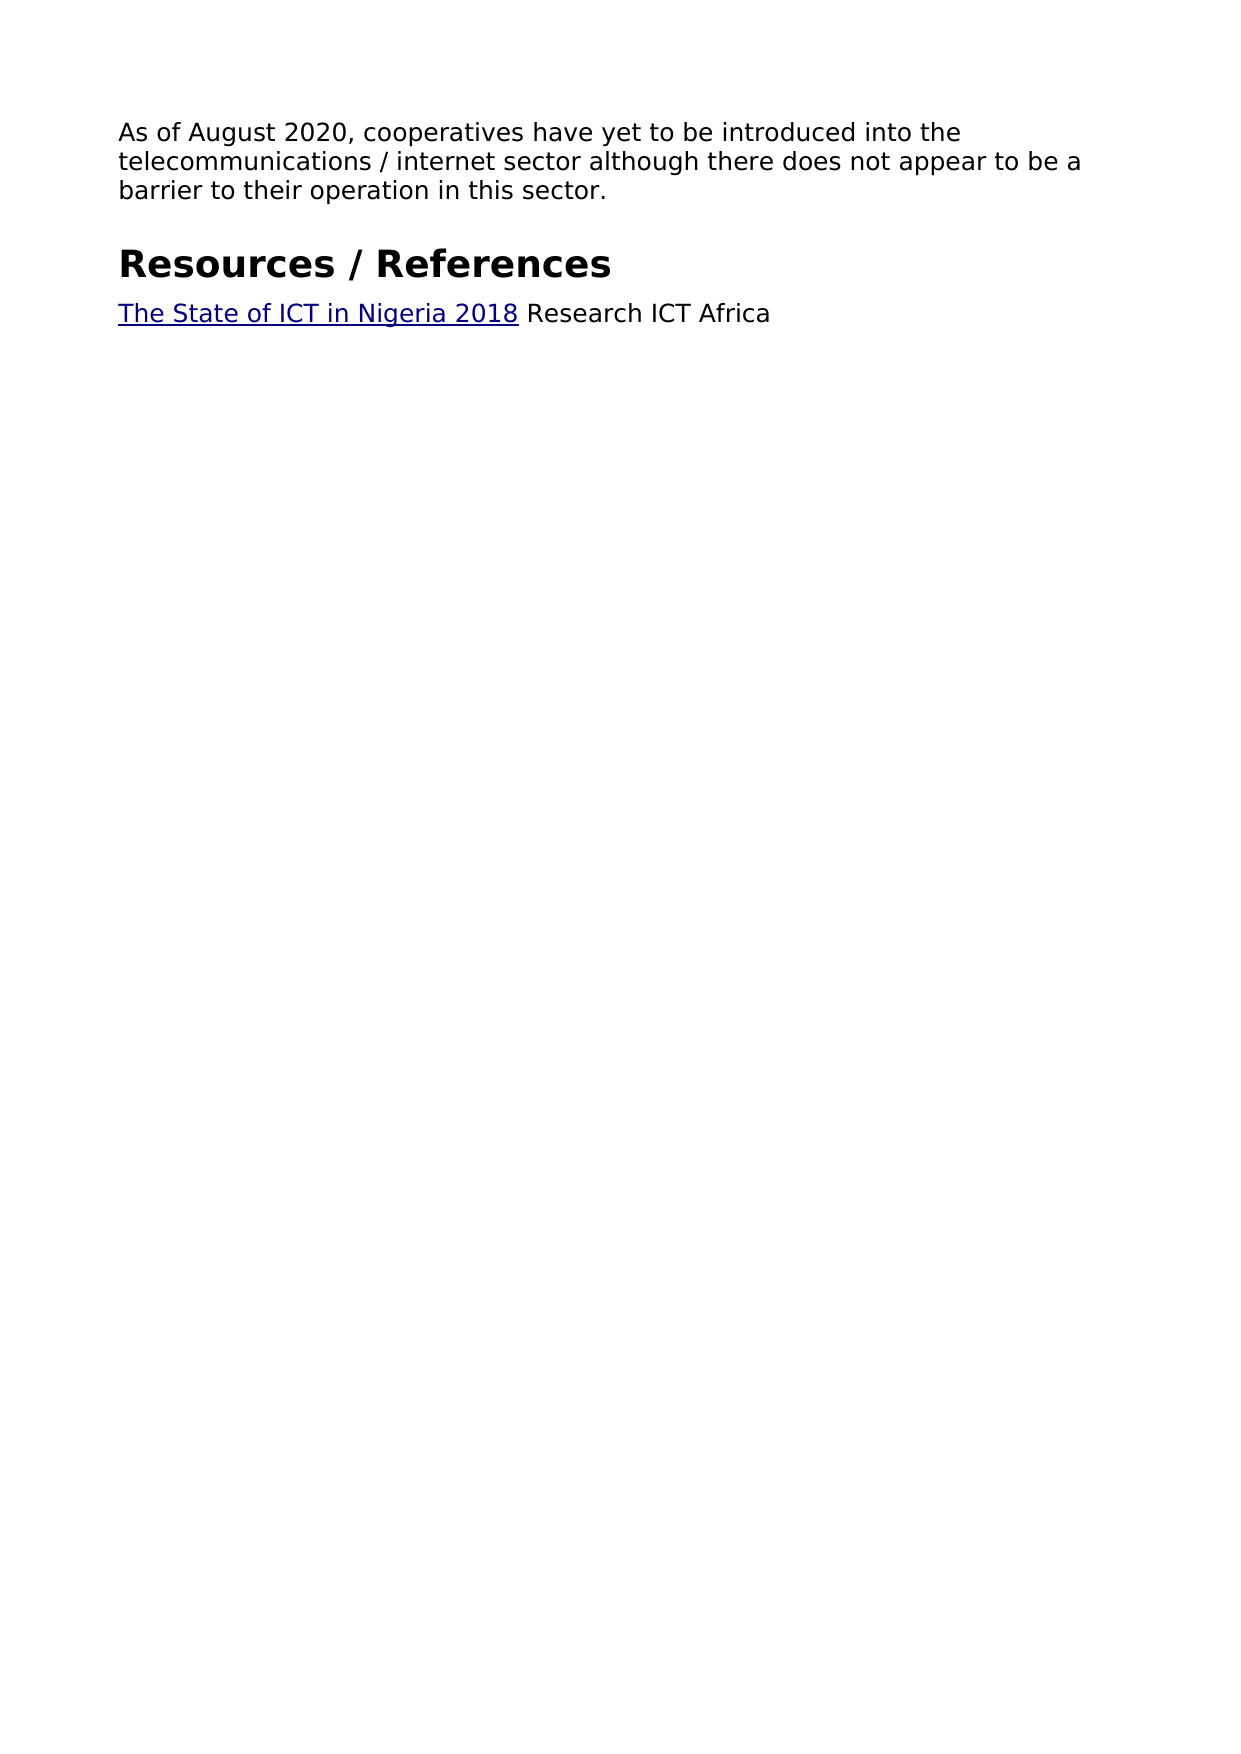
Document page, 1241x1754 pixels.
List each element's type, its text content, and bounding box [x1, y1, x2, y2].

subtitle Resources / References [118, 243, 1122, 287]
text As of August 2020, cooperatives have yet to be introduced into the telecommunications / internet sector although there does not appear to be a barrier to their operation in this sector. [118, 118, 1122, 206]
text The State of ICT in Nigeria 2018 Research ICT Africa [118, 299, 1122, 328]
